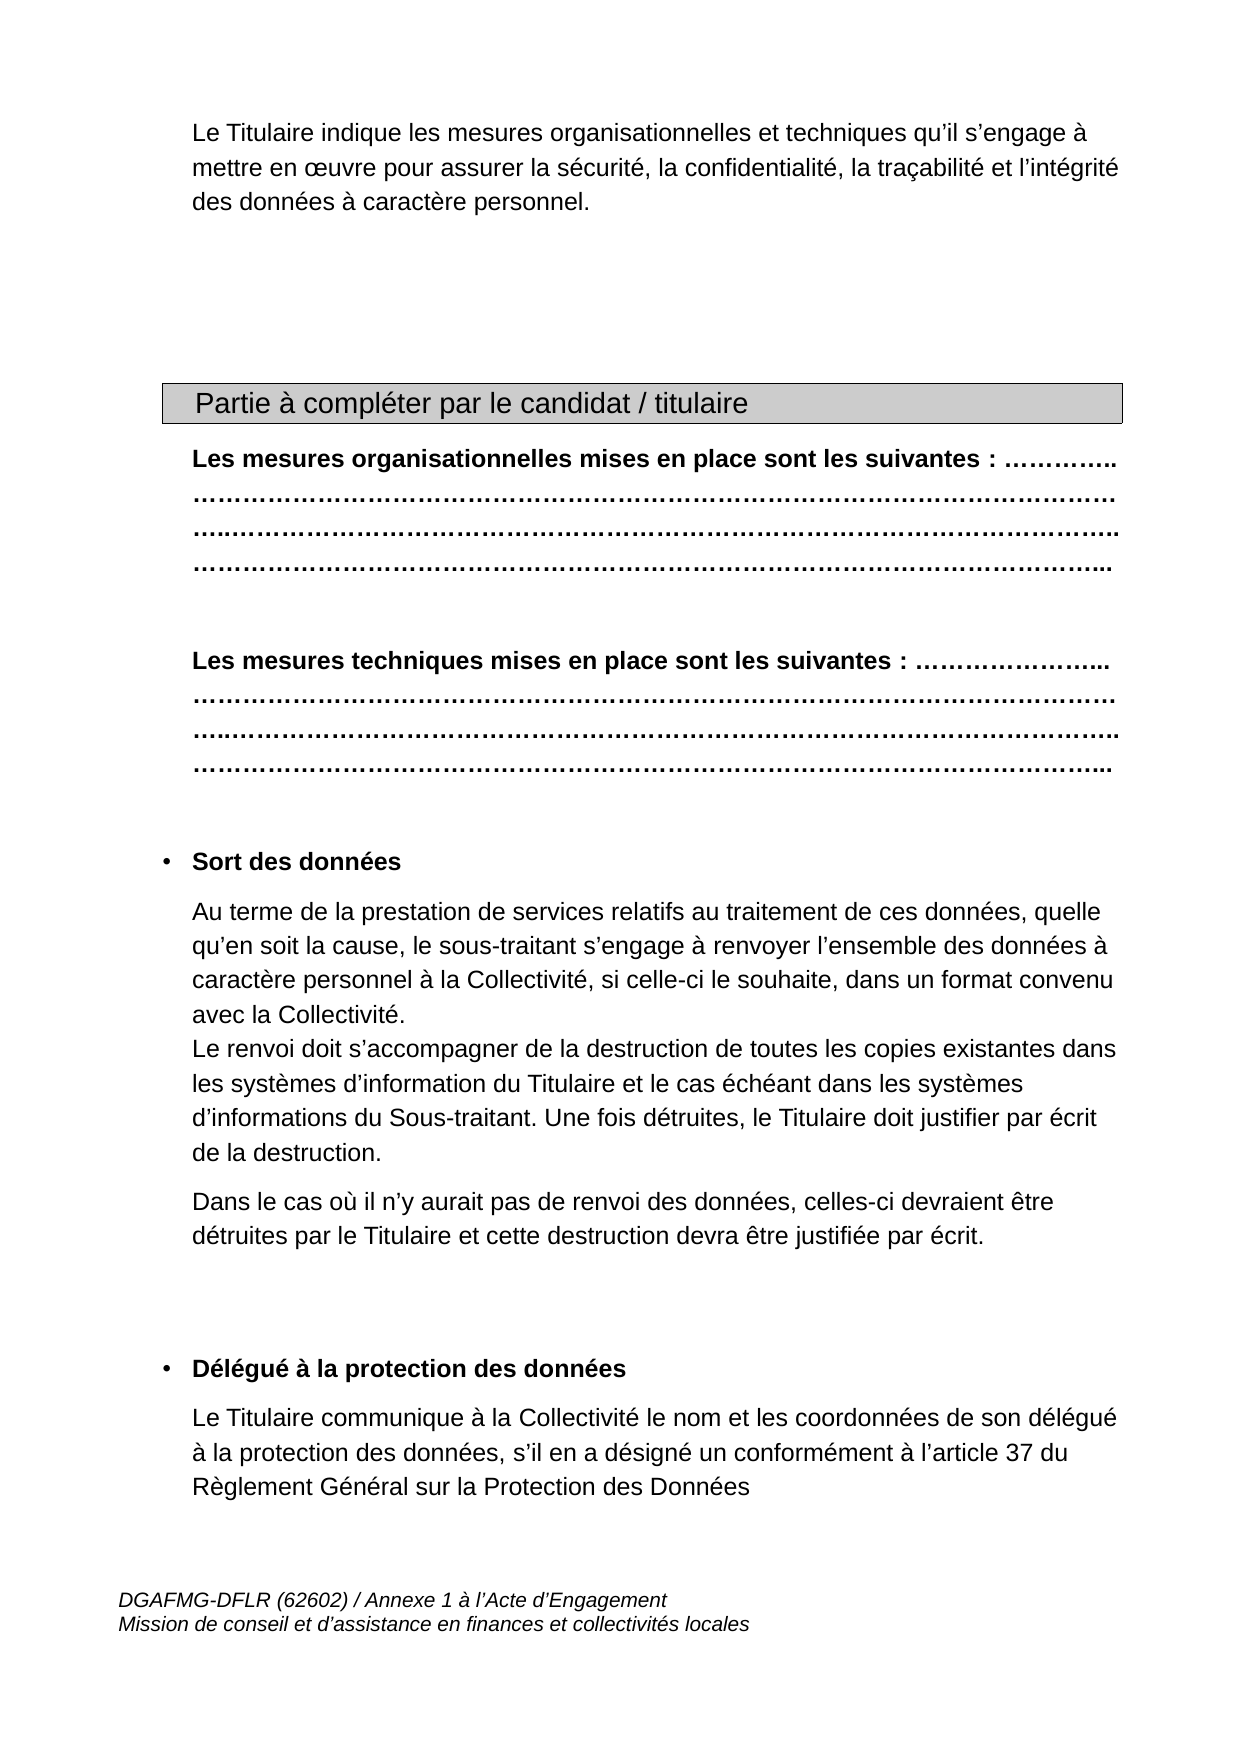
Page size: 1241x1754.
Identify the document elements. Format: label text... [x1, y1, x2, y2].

list Sort des données [162, 847, 1122, 876]
list Dans le cas où il n’y aurait pas de renvoi des données, celles-ci devraient être détruites par le Titulaire et cette destruction devra être justifiée par écrit. [162, 1187, 1122, 1284]
list Les mesures techniques mises en place sont les suivantes : …………………...……………………………………………………………………………………………………..……………………………………………………………………………………………..………………………………………………………………………………………………... [162, 646, 1122, 778]
list Partie à compléter par le candidat / titulaire [163, 384, 1122, 423]
list Les mesures organisationnelles mises en place sont les suivantes : …………..……………………………………………………………………………………………………..……………………………………………………………………………………………..………………………………………………………………………………………………... [162, 444, 1122, 576]
list Le Titulaire indique les mesures organisationnelles et techniques qu’il s’engage à mettre en œuvre pour assurer la sécurité, la confidentialité, la traçabilité et l’intégrité des données à caractère personnel. [162, 118, 1122, 216]
list Le Titulaire communique à la Collectivité le nom et les coordonnées de son délégué à la protection des données, s’il en a désigné un conformément à l’article 37 du Règlement Général sur la Protection des Données [162, 1403, 1122, 1501]
list Au terme de la prestation de services relatifs au traitement de ces données, quelle qu’en soit la cause, le sous-traitant s’engage à renvoyer l’ensemble des données à caractère personnel à la Collectivité, si celle-ci le souhaite, dans un format convenu avec la Collectivité. Le renvoi doit s’accompagner de la destruction de toutes les copies existantes dans les systèmes d’information du Titulaire et le cas échéant dans les systèmes d’informations du Sous-traitant. Une fois détruites, le Titulaire doit justifier par écrit de la destruction. [162, 896, 1122, 1167]
list Délégué à la protection des données [162, 1354, 1122, 1383]
